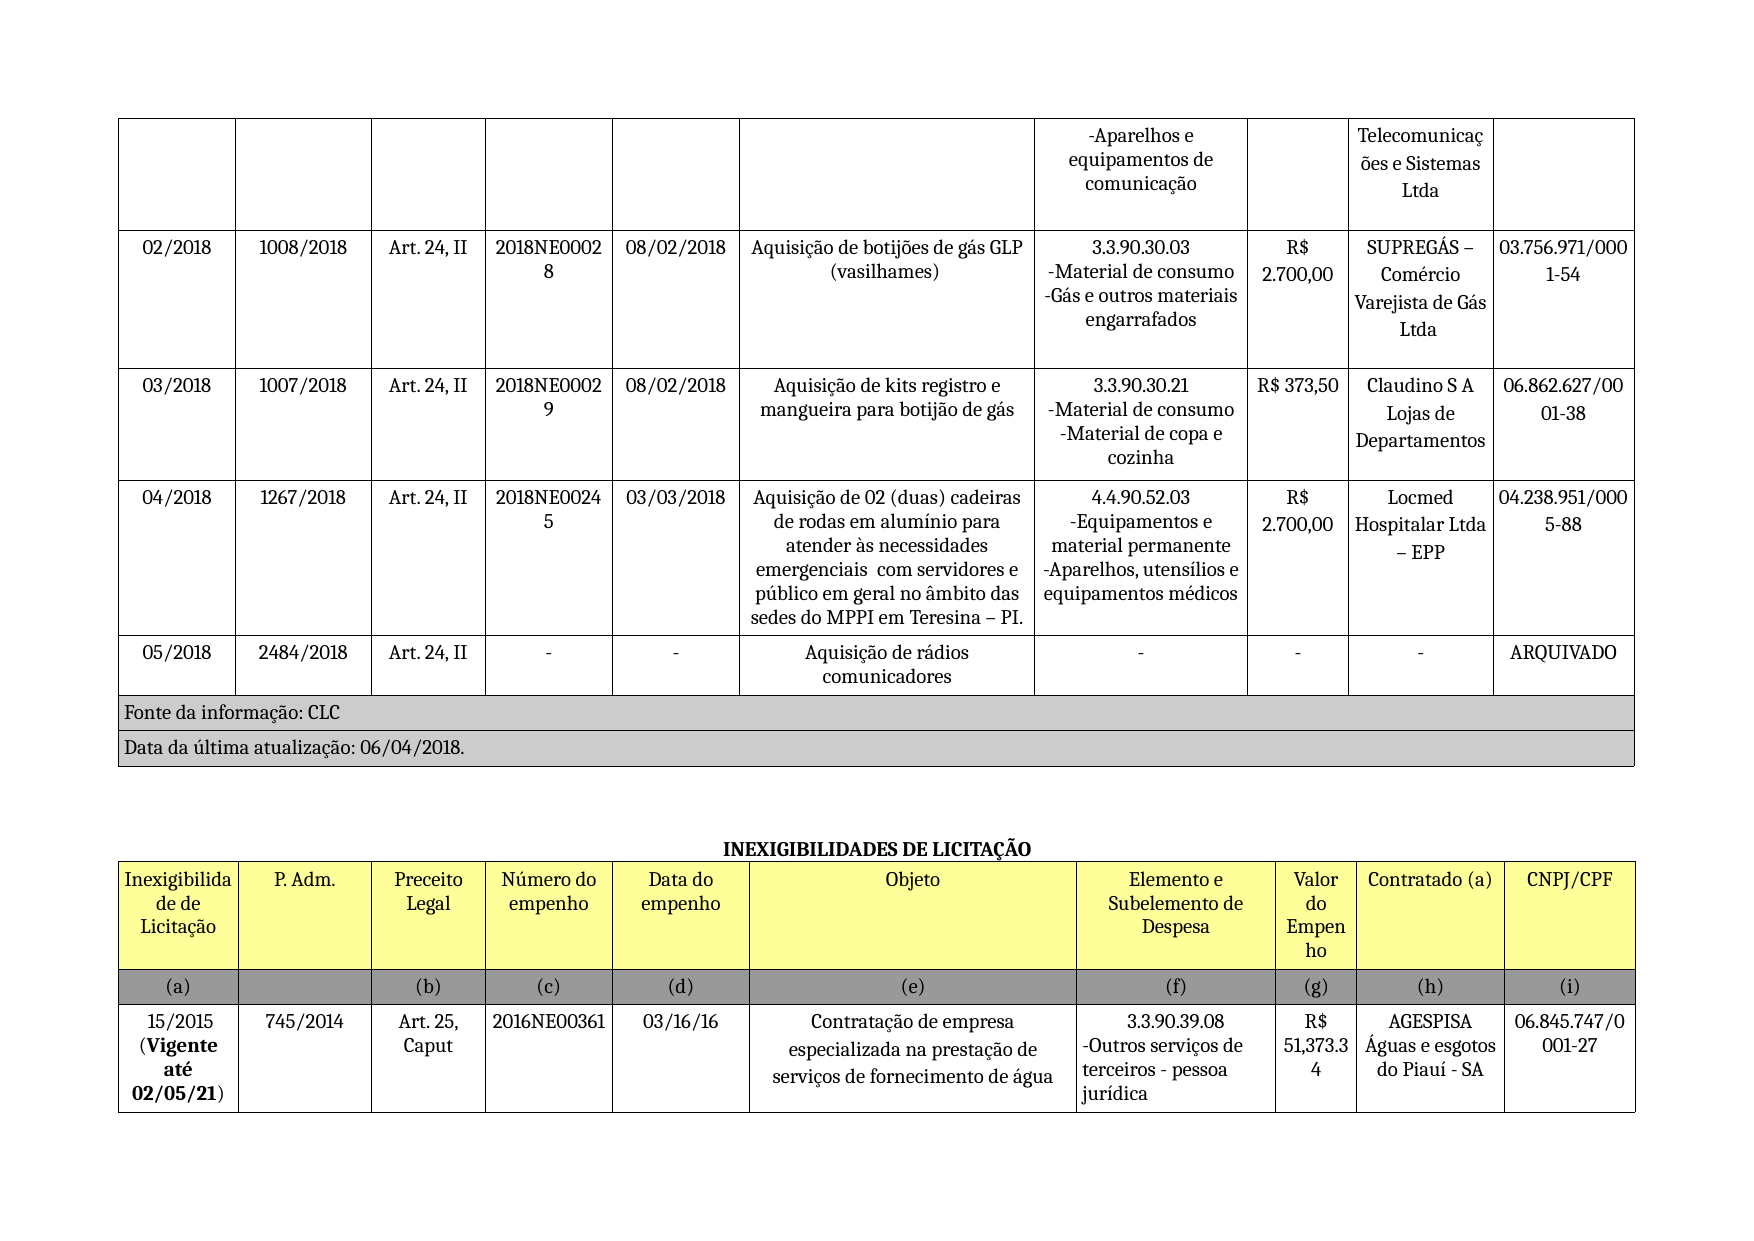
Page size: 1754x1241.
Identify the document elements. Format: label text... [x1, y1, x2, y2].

table_cell [486, 119, 612, 229]
table_cell 2018NE00029 [486, 369, 612, 480]
table_cell 1008/2018 [236, 231, 371, 368]
table_cell 1267/2018 [236, 481, 371, 635]
table_cell 04/2018 [119, 481, 235, 635]
table_header Preceito Legal [372, 862, 485, 969]
table_cell [740, 119, 1034, 229]
table_cell - [1248, 636, 1348, 694]
table_cell - [486, 636, 612, 694]
table_cell (a) [119, 970, 238, 1004]
table_cell 3.3.90.39.08 -Outros serviços de terceiros - pessoa jurídica [1077, 1005, 1275, 1112]
table_header Elemento e Subelemento de Despesa [1077, 862, 1275, 969]
table_cell (c) [486, 970, 612, 1004]
table_cell (g) [1276, 970, 1356, 1004]
table_cell (e) [750, 970, 1076, 1004]
table_cell 06.845.747/0001-27 [1505, 1005, 1635, 1112]
table_header Inexigibilidade de Licitação [119, 862, 238, 969]
table_cell R$ 51.373,34 [1276, 1005, 1356, 1112]
table_cell Telecomunicações e Sistemas Ltda [1349, 119, 1493, 229]
table_cell Art. 24, II [372, 231, 485, 368]
table_cell [239, 970, 371, 1004]
table_cell Fonte da informação: CLC [119, 696, 1634, 730]
table_cell 05/2018 [119, 636, 235, 694]
table_cell Art. 24, II [372, 369, 485, 480]
table_cell R$ 373,50 [1248, 369, 1348, 480]
table_cell Aquisição de 02 (duas) cadeiras de rodas em alumínio para atender às necessidades emergenciais com servidores e público em geral no âmbito das sedes do MPPI em Teresina – PI. [740, 481, 1034, 635]
table_cell 15/2015 (Vigente até 02/05/21) [119, 1005, 238, 1112]
table_cell (h) [1357, 970, 1504, 1004]
table_cell 4.4.90.52.03 -Equipamentos e material permanente -Aparelhos, utensílios e equipamentos médicos [1035, 481, 1247, 635]
table_header Data do empenho [613, 862, 749, 969]
table_cell (f) [1077, 970, 1275, 1004]
table_cell Claudino S A Lojas de Departamentos [1349, 369, 1493, 480]
table_cell (i) [1505, 970, 1635, 1004]
table_cell R$ 2.700,00 [1248, 481, 1348, 635]
table_cell - [613, 636, 739, 694]
table_cell [119, 119, 235, 229]
table_cell 1007/2018 [236, 369, 371, 480]
table_header Número do empenho [486, 862, 612, 969]
table_cell 08/02/2018 [613, 369, 739, 480]
table_cell Locmed Hospitalar Ltda – EPP [1349, 481, 1493, 635]
table_header CNPJ/CPF [1505, 862, 1635, 969]
table_cell 06.862.627/0001-38 [1494, 369, 1634, 480]
text INEXIGIBILIDADES DE LICITAÇÃO [118, 837, 1636, 861]
table_cell Art. 24, II [372, 636, 485, 694]
table_cell [1494, 119, 1634, 229]
table_cell 3.3.90.30.21 -Material de consumo -Material de copa e cozinha [1035, 369, 1247, 480]
table_cell 08/02/2018 [613, 231, 739, 368]
table_header Contratado (a) [1357, 862, 1504, 969]
table_cell 745/2014 [239, 1005, 371, 1112]
table_cell 03/2018 [119, 369, 235, 480]
table_cell 3.3.90.30.03 -Material de consumo -Gás e outros materiais engarrafados [1035, 231, 1247, 368]
table_cell - [1035, 636, 1247, 694]
table_cell [372, 119, 485, 229]
table_cell R$ 2.700,00 [1248, 231, 1348, 368]
table_cell Aquisição de kits registro e mangueira para botijão de gás [740, 369, 1034, 480]
table_cell 2016NE00361 [486, 1005, 612, 1112]
table_cell [613, 119, 739, 229]
table_cell (b) [372, 970, 485, 1004]
table_cell 2484/2018 [236, 636, 371, 694]
table_cell 02/2018 [119, 231, 235, 368]
table_cell Aquisição de botijões de gás GLP (vasilhames) [740, 231, 1034, 368]
table_cell -Aparelhos e equipamentos de comunicação [1035, 119, 1247, 229]
table_cell [236, 119, 371, 229]
table_cell ARQUIVADO [1494, 636, 1634, 694]
table_cell Data da última atualização: 06/04/2018. [119, 731, 1634, 766]
table_cell 2018NE00245 [486, 481, 612, 635]
table_cell Art. 24, II [372, 481, 485, 635]
table_cell 16/03/16 [613, 1005, 749, 1112]
table_cell AGESPISA Águas e esgotos do Piauí - SA [1357, 1005, 1504, 1112]
table_cell Aquisição de rádios comunicadores [740, 636, 1034, 694]
table_header Objeto [750, 862, 1076, 969]
table_cell [1248, 119, 1348, 229]
table_cell Art. 25, Caput [372, 1005, 485, 1112]
table_cell - [1349, 636, 1493, 694]
table_cell 03/03/2018 [613, 481, 739, 635]
table_cell 04.238.951/0005-88 [1494, 481, 1634, 635]
table_cell Contratação de empresa especializada na prestação de serviços de fornecimento de água [750, 1005, 1076, 1112]
table_cell 03.756.971/0001-54 [1494, 231, 1634, 368]
table_header P. Adm. [239, 862, 371, 969]
table_header Valor do Empenho [1276, 862, 1356, 969]
table_cell 2018NE00028 [486, 231, 612, 368]
table_cell SUPREGÁS – Comércio Varejista de Gás Ltda [1349, 231, 1493, 368]
table_cell (d) [613, 970, 749, 1004]
